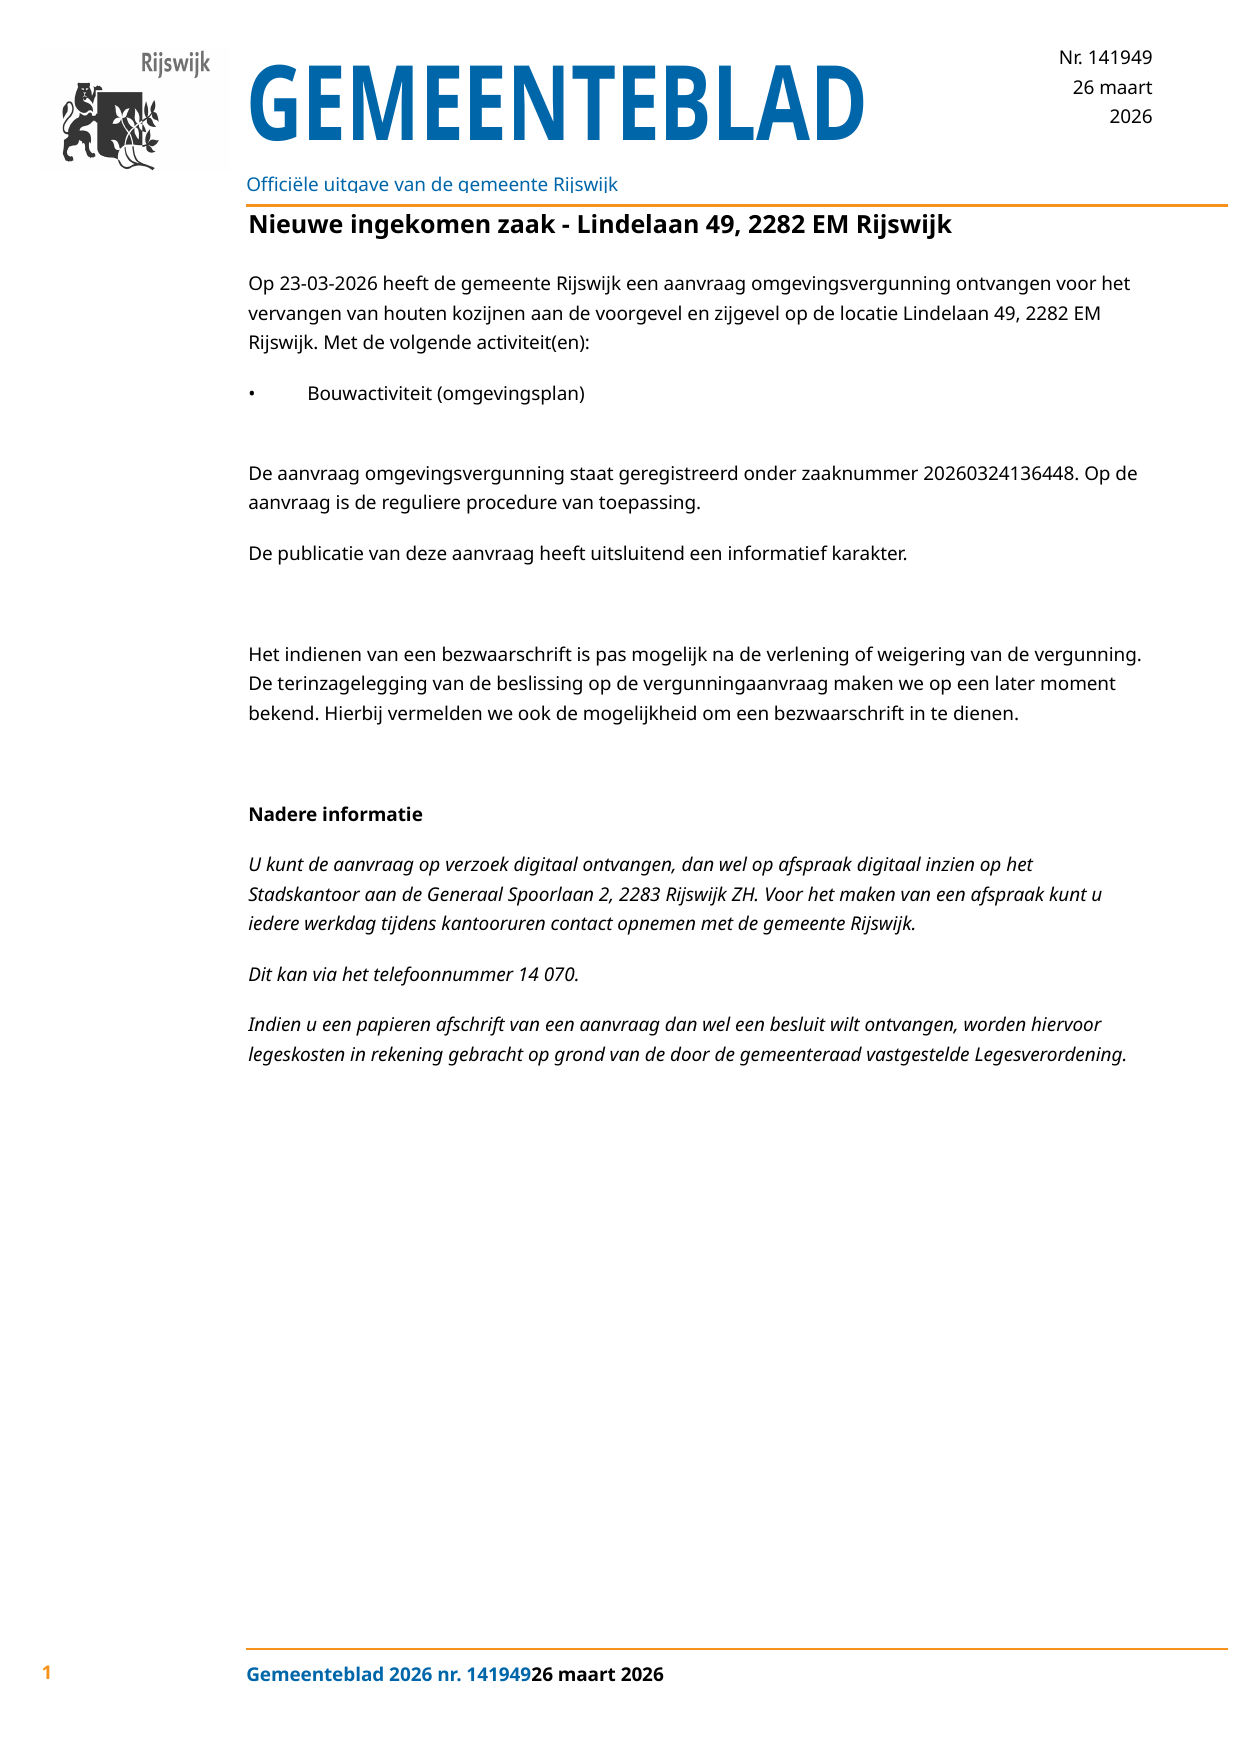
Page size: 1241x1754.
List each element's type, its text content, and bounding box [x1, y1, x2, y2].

text Dit kan via het telefoonnummer 14 070. [248, 961, 1152, 986]
text U kunt de aanvraag op verzoek digitaal ontvangen, dan wel op afspraak digitaal inzien op het Stadskantoor aan de Generaal Spoorlaan 2, 2283 Rijswijk ZH. Voor het maken van een afspraak kunt u iedere werkdag tijdens kantooruren contact opnemen met de gemeente Rijswijk. [248, 851, 1152, 936]
picture [41, 47, 231, 172]
list Bouwactiviteit (omgevingsplan) [248, 380, 1152, 406]
text Het indienen van een bezwaarschrift is pas mogelijk na de verlening of weigering van de vergunning. De terinzagelegging van de beslissing op de vergunningaanvraag maken we op een later moment bekend. Hierbij vermelden we ook de mogelijkheid om een bezwaarschrift in te dienen. [248, 641, 1152, 726]
text De aanvraag omgevingsvergunning staat geregistreerd onder zaaknummer 20260324136448. Op de aanvraag is de reguliere procedure van toepassing. [248, 460, 1152, 515]
text Nadere informatie [248, 801, 1152, 826]
text Indien u een papieren afschrift van een aanvraag dan wel een besluit wilt ontvangen, worden hiervoor legeskosten in rekening gebracht op grond van de door de gemeenteraad vastgestelde Legesverordening. [248, 1011, 1152, 1066]
text Op 23-03-2026 heeft de gemeente Rijswijk een aanvraag omgevingsvergunning ontvangen voor het vervangen van houten kozijnen aan de voorgevel en zijgevel op de locatie Lindelaan 49, 2282 EM Rijswijk. Met de volgende activiteit(en): [248, 270, 1152, 355]
text De publicatie van deze aanvraag heeft uitsluitend een informatief karakter. [248, 540, 1152, 566]
text Nieuwe ingekomen zaak - Lindelaan 49, 2282 EM Rijswijk [248, 207, 1152, 241]
